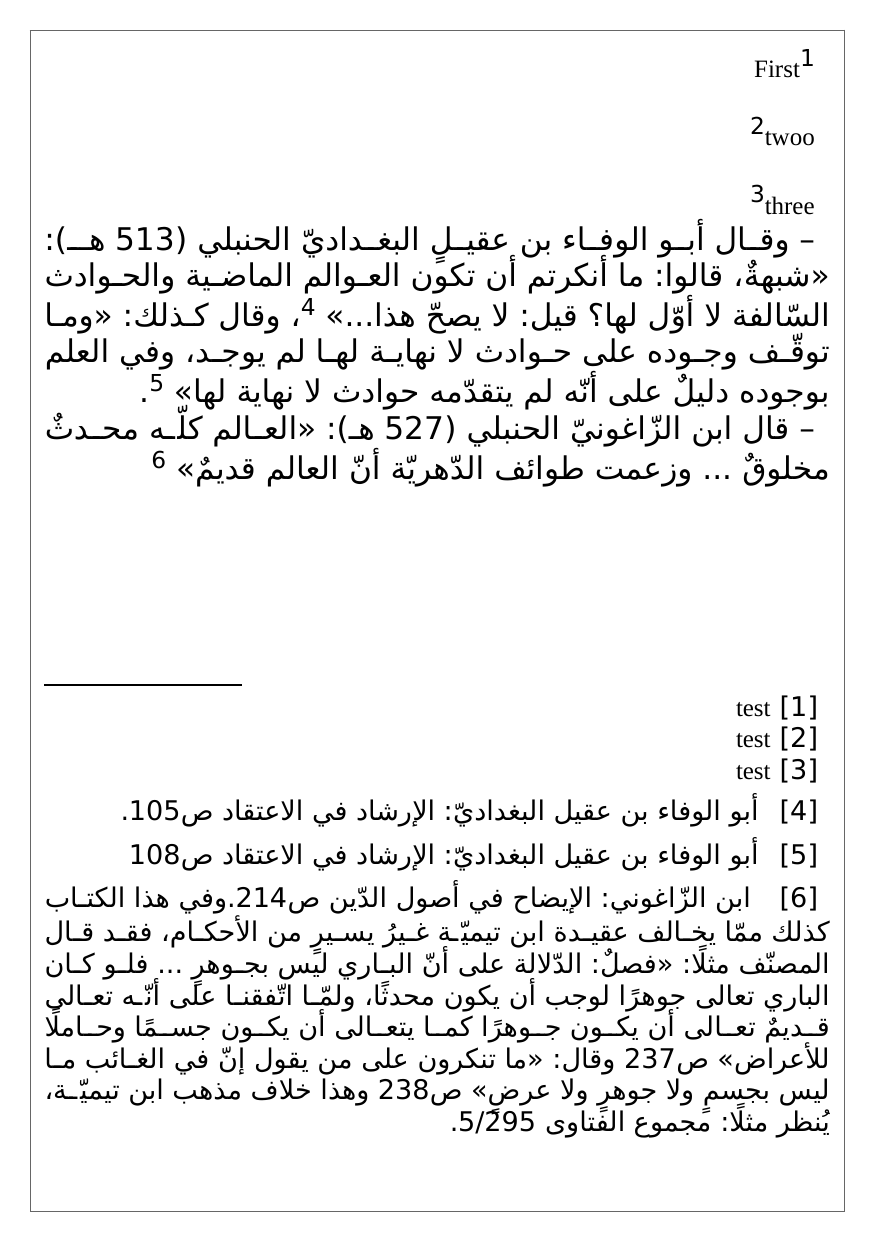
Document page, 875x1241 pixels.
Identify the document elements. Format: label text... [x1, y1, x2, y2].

list وقال أبو الوفاء بن عقيلٍ البغداديّ الحنبلي (513 هـ): «شبهةٌ، قالوا: ما أنكرتم أن تكون العوالم الماضية والحوادث السّالفة لا أوّل لها؟ قيل: لا يصحّ هذا...» ، وقال كذلك: «وما توقّف وجوده على حوادث لا نهاية لها لم يوجد، وفي العلم بوجوده دليلٌ على أنّه لم يتقدّمه حوادث لا نهاية لها» . [44, 221, 830, 410]
text twoo [44, 113, 830, 152]
text test [44, 691, 830, 723]
list أبو الوفاء بن عقيل البغداديّ: الإرشاد في الاعتقاد ص105. [44, 786, 830, 829]
text test [44, 754, 830, 786]
text test [44, 723, 830, 754]
list أبو الوفاء بن عقيل البغداديّ: الإرشاد في الاعتقاد ص108 [44, 829, 830, 873]
text three [44, 181, 830, 221]
list ابن الزّاغوني: الإيضاح في أصول الدّين ص214.وفي هذا الكتاب كذلك ممّا يخالف عقيدة ابن تيميّة غيرُ يسيرٍ من الأحكام، فقد قال المصنّف مثلًا: «فصلٌ: الدّلالة على أنّ الباري ليس بجوهرٍ ... فلو كان الباري تعالى جوهرًا لوجب أن يكون محدثًا، ولمّا اتّفقنا على أنّه تعالى قديمٌ تعالى أن يكون جوهرًا كما يتعالى أن يكون جسمًا وحاملًا للأعراض» ص237 وقال: «ما تنكرون على من يقول إنّ في الغائب ما ليس بجسمٍ ولا جوهرٍ ولا عرضٍ» ص238 وهذا خلاف مذهب ابن تيميّة، يُنظر مثلًا: مجموع الفتاوى 5/295. [44, 873, 830, 1138]
text First [44, 44, 830, 84]
list قال ابن الزّاغونيّ الحنبلي (527 هـ): «العالم كلّه محدثٌ مخلوقٌ ... وزعمت طوائف الدّهريّة أنّ العالم قديمٌ» [44, 410, 830, 487]
